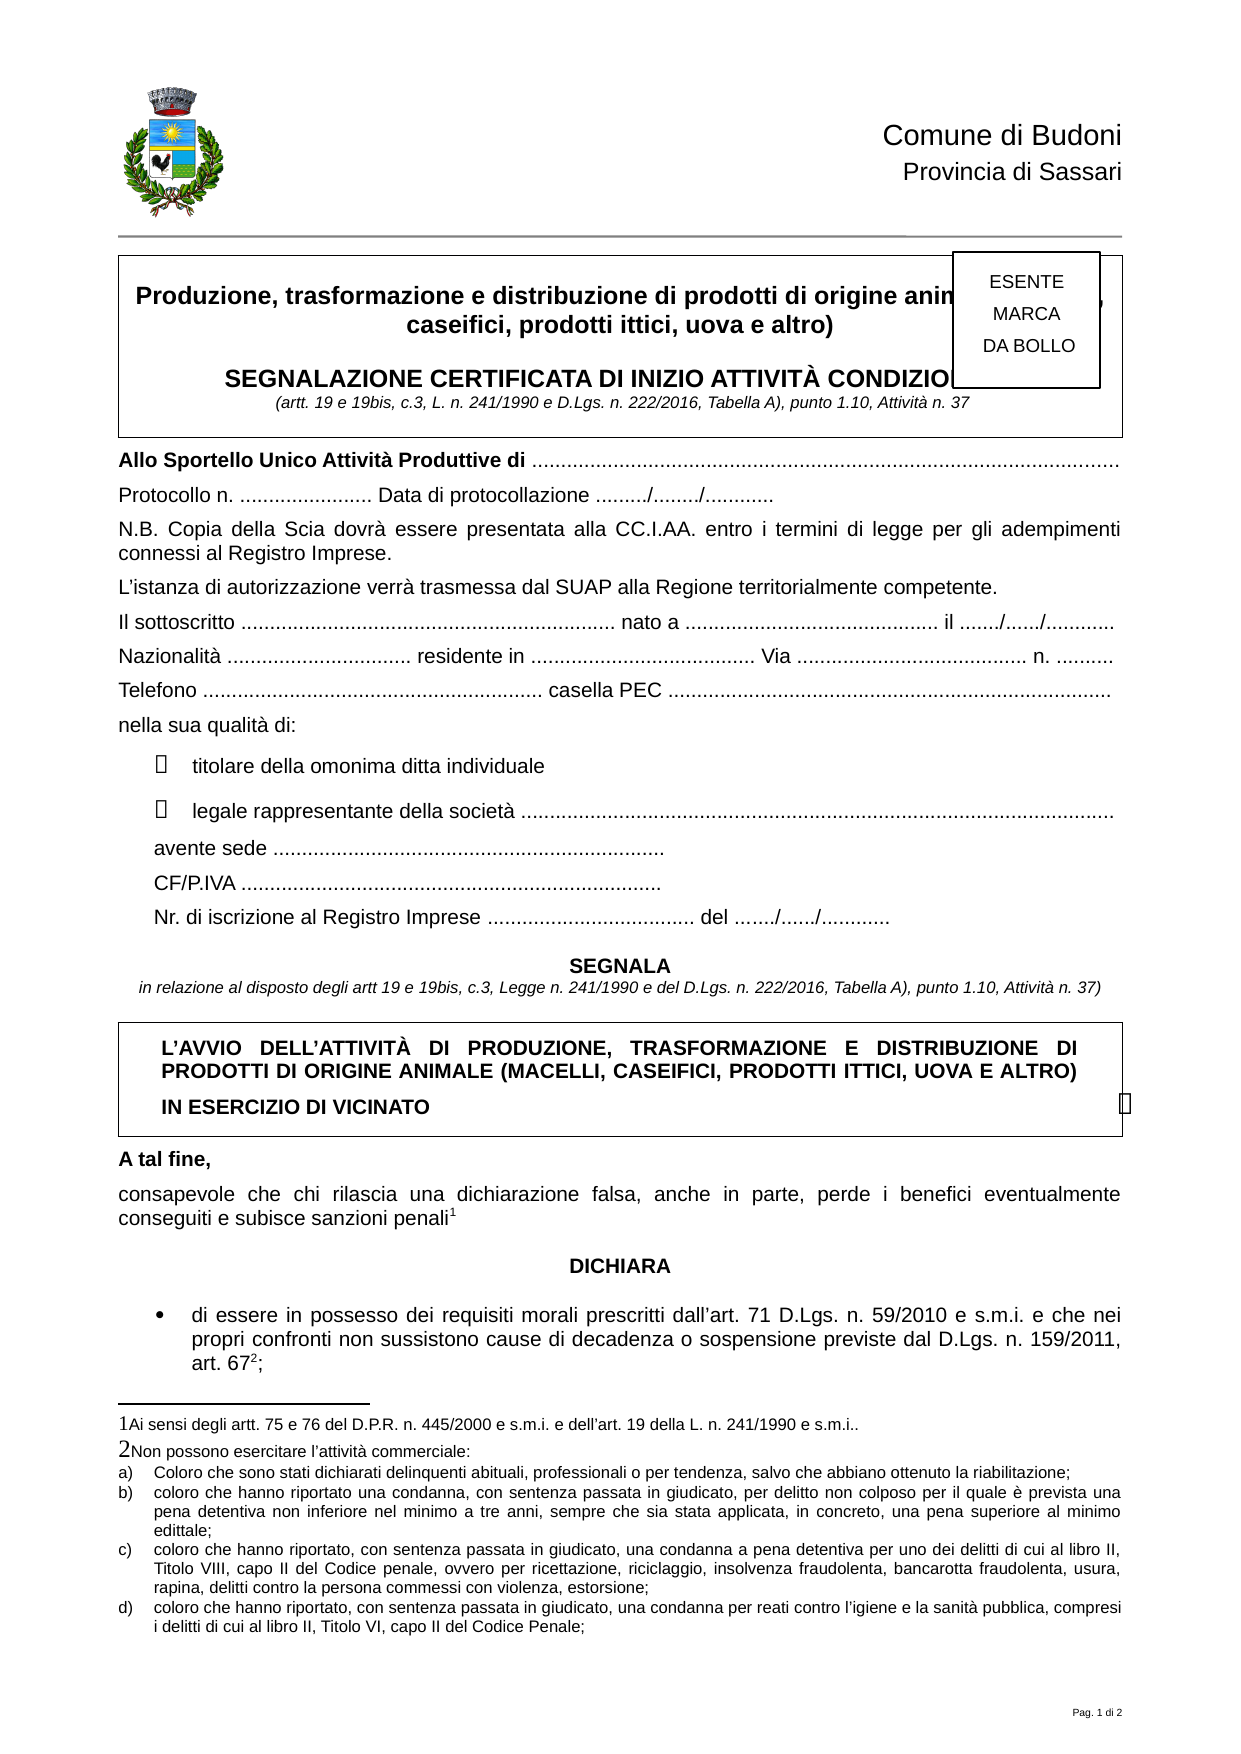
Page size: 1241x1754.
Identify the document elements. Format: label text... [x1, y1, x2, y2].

text Nazionalità ................................ residente in ....................................... Via ........................................ n. .......... [118, 644, 1122, 668]
text CF/P.IVA ......................................................................... [153, 870, 1122, 894]
text Ai sensi degli artt. 75 e 76 del D.P.R. n. 445/2000 e s.m.i. e dell’art. 19 della L. n. 241/1990 e s.m.i.. [118, 1411, 1122, 1434]
list Coloro che sono stati dichiarati delinquenti abituali, professionali o per tendenza, salvo che abbiano ottenuto la riabilitazione; [118, 1463, 1122, 1482]
text SEGNALA [118, 954, 1122, 978]
text L’istanza di autorizzazione verrà trasmessa dal SUAP alla Regione territorialmente competente. [118, 575, 1122, 599]
list di essere in possesso dei requisiti morali prescritti dall’art. 71 D.Lgs. n. 59/2010 e s.m.i. e che nei propri confronti non sussistono cause di decadenza o sospensione previste dal D.Lgs. n. 159/2011, art. 67; [156, 1303, 1122, 1375]
list coloro che hanno riportato, con sentenza passata in giudicato, una condanna per reati contro l’igiene e la sanità pubblica, compresi i delitti di cui al libro II, Titolo VI, capo II del Codice Penale; [118, 1597, 1122, 1636]
text  titolare della omonima ditta individuale [153, 747, 1122, 781]
text in relazione al disposto degli artt 19 e 19bis, c.3, Legge n. 241/1990 e del D.Lgs. n. 222/2016, Tabella A), punto 1.10, Attività n. 37) [118, 978, 1122, 997]
text Protocollo n. ....................... Data di protocollazione ........./......../............ [118, 482, 1122, 506]
list Non possono esercitare l’attività commerciale: [118, 1434, 1122, 1463]
list coloro che hanno riportato, con sentenza passata in giudicato, una condanna a pena detentiva per uno dei delitti di cui al libro II, Titolo VIII, capo II del Codice penale, ovvero per ricettazione, riciclaggio, insolvenza fraudolenta, bancarotta fraudolenta, usura, rapina, delitti contro la persona commessi con violenza, estorsione; [118, 1540, 1122, 1597]
text Telefono ........................................................... casella PEC ............................................................................. [118, 678, 1122, 702]
text Provincia di Sassari [224, 157, 1122, 185]
text Comune di Budoni [224, 118, 1122, 152]
text nella sua qualità di: [118, 713, 1122, 737]
picture [122, 87, 224, 219]
text Nr. di iscrizione al Registro Imprese .................................... del ......./....../............ [153, 905, 1122, 929]
text N.B. Copia della Scia dovrà essere presentata alla CC.I.AA. entro i termini di legge per gli adempimenti connessi al Registro Imprese. [118, 517, 1122, 565]
table_header L’AVVIO DELL’ATTIVITÀ DI PRODUZIONE, TRASFORMAZIONE E DISTRIBUZIONE DI PRODOTTI DI ORIGINE ANIMALE (MACELLI, CASEIFICI, PRODOTTI ITTICI, UOVA E ALTRO) IN ESERCIZIO DI VICINATO  [119, 1023, 1122, 1136]
text DICHIARA [118, 1254, 1122, 1278]
text  legale rappresentante della società ....................................................................................................... [153, 792, 1122, 826]
text Allo Sportello Unico Attività Produttive di [118, 448, 1122, 472]
list coloro che hanno riportato una condanna, con sentenza passata in giudicato, per delitto non colposo per il quale è prevista una pena detentiva non inferiore nel minimo a tre anni, sempre che sia stata applicata, in concreto, una pena superiore al minimo edittale; [118, 1482, 1122, 1540]
text consapevole che chi rilascia una dichiarazione falsa, anche in parte, perde i benefici eventualmente conseguiti e subisce sanzioni penali [118, 1181, 1122, 1229]
table_header Produzione, trasformazione e distribuzione di prodotti di origine animale (macelli, caseifici, prodotti ittici, uova e altro) SEGNALAZIONE CERTIFICATA DI INIZIO ATTIVITÀ CONDIZIONATA (artt. 19 e 19bis, c.3, L. n. 241/1990 e D.Lgs. n. 222/2016, Tabella A), punto 1.10, Attività n. 37 [119, 256, 1122, 437]
text avente sede .................................................................... [153, 836, 1122, 860]
text A tal fine, [118, 1147, 1122, 1171]
text Il sottoscritto ................................................................. nato a ............................................ il ......./....../............ [118, 609, 1122, 633]
